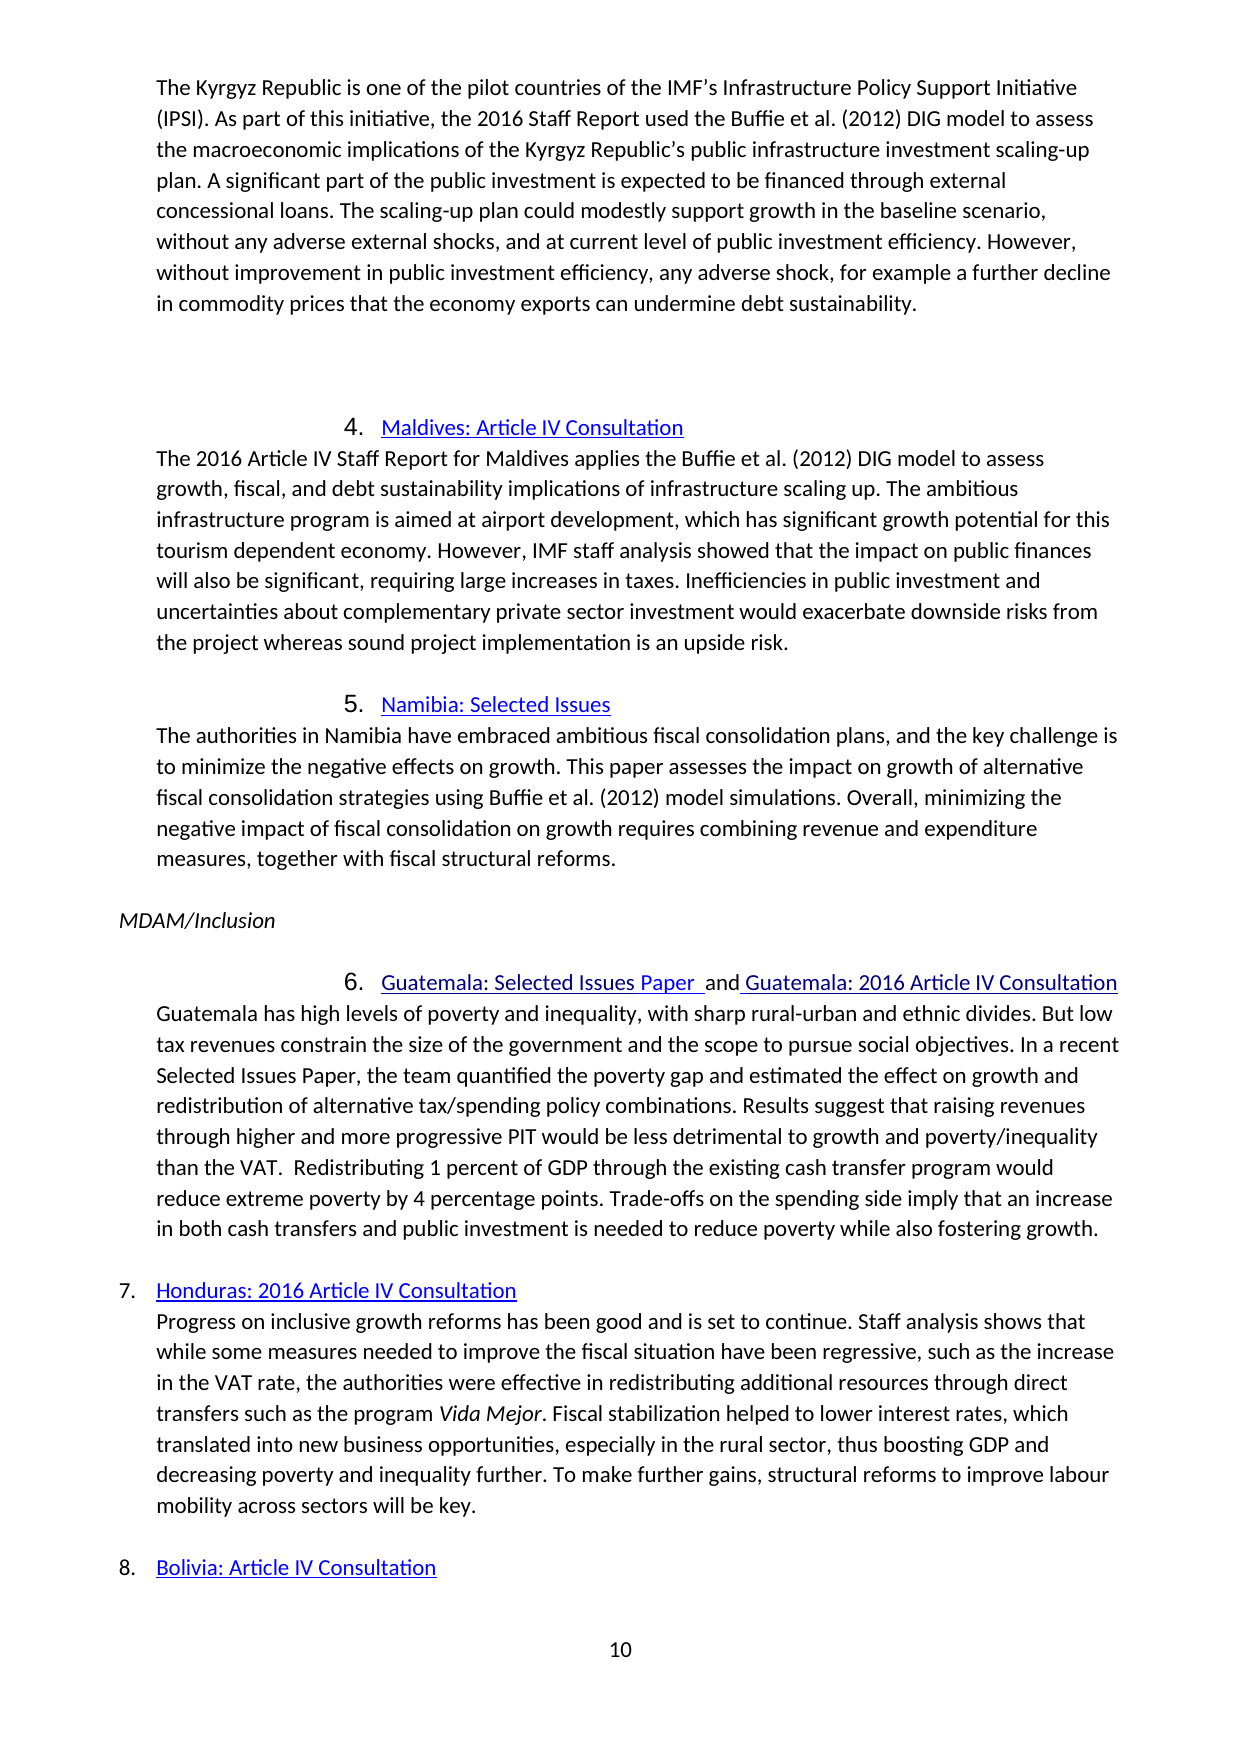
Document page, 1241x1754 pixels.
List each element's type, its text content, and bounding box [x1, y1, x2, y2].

list Namibia: Selected Issues [343, 689, 1122, 719]
text The 2016 Article IV Staff Report for Maldives applies the Buffie et al. (2012) DIG model to assess growth, fiscal, and debt sustainability implications of infrastructure scaling up. The ambitious infrastructure program is aimed at airport development, which has significant growth potential for this tourism dependent economy. However, IMF staff analysis showed that the impact on public finances will also be significant, requiring large increases in taxes. Inefficiencies in public investment and uncertainties about complementary private sector investment would exacerbate downside risks from the project whereas sound project implementation is an upside risk. [156, 444, 1122, 687]
text MDAM/Inclusion [118, 875, 1122, 934]
text The authorities in Namibia have embraced ambitious fiscal consolidation plans, and the key challenge is to minimize the negative effects on growth. This paper assesses the impact on growth of alternative fiscal consolidation strategies using Buffie et al. (2012) model simulations. Overall, minimizing the negative impact of fiscal consolidation on growth requires combining revenue and expenditure measures, together with fiscal structural reforms. [156, 722, 1122, 872]
list Maldives: Article IV Consultation [343, 412, 1122, 441]
text The Kyrgyz Republic is one of the pilot countries of the IMF’s Infrastructure Policy Support Initiative (IPSI). As part of this initiative, the 2016 Staff Report used the Buffie et al. (2012) DIG model to assess the macroeconomic implications of the Kyrgyz Republic’s public infrastructure investment scaling-up plan. A significant part of the public investment is expected to be financed through external concessional loans. The scaling-up plan could modestly support growth in the baseline scenario, without any adverse external shocks, and at current level of public investment efficiency. However, without improvement in public investment efficiency, any adverse shock, for example a further decline in commodity prices that the economy exports can undermine debt sustainability. [156, 73, 1122, 409]
text Progress on inclusive growth reforms has been good and is set to continue. Staff analysis shows that while some measures needed to improve the fiscal situation have been regressive, such as the increase in the VAT rate, the authorities were effective in redistributing additional resources through direct transfers such as the program Vida Mejor. Fiscal stabilization helped to lower interest rates, which translated into new business opportunities, especially in the rural sector, thus boosting GDP and decreasing poverty and inequality further. To make further gains, structural reforms to improve labour mobility across sectors will be key. [156, 1307, 1122, 1519]
text Guatemala has high levels of poverty and inequality, with sharp rural-urban and ethnic divides. But low tax revenues constrain the size of the government and the scope to pursue social objectives. In a recent Selected Issues Paper, the team quantified the poverty gap and estimated the effect on growth and redistribution of alternative tax/spending policy combinations. Results suggest that raising revenues through higher and more progressive PIT would be less detrimental to growth and poverty/inequality than the VAT. Redistributing 1 percent of GDP through the existing cash transfer program would reduce extreme poverty by 4 percentage points. Trade-offs on the spending side imply that an increase in both cash transfers and public investment is needed to reduce poverty while also fostering growth. [156, 999, 1122, 1243]
list Honduras: 2016 Article IV Consultation [118, 1276, 1122, 1304]
list Guatemala: Selected Issues Paper and Guatemala: 2016 Article IV Consultation [343, 967, 1122, 997]
list Bolivia: Article IV Consultation [118, 1553, 1122, 1581]
